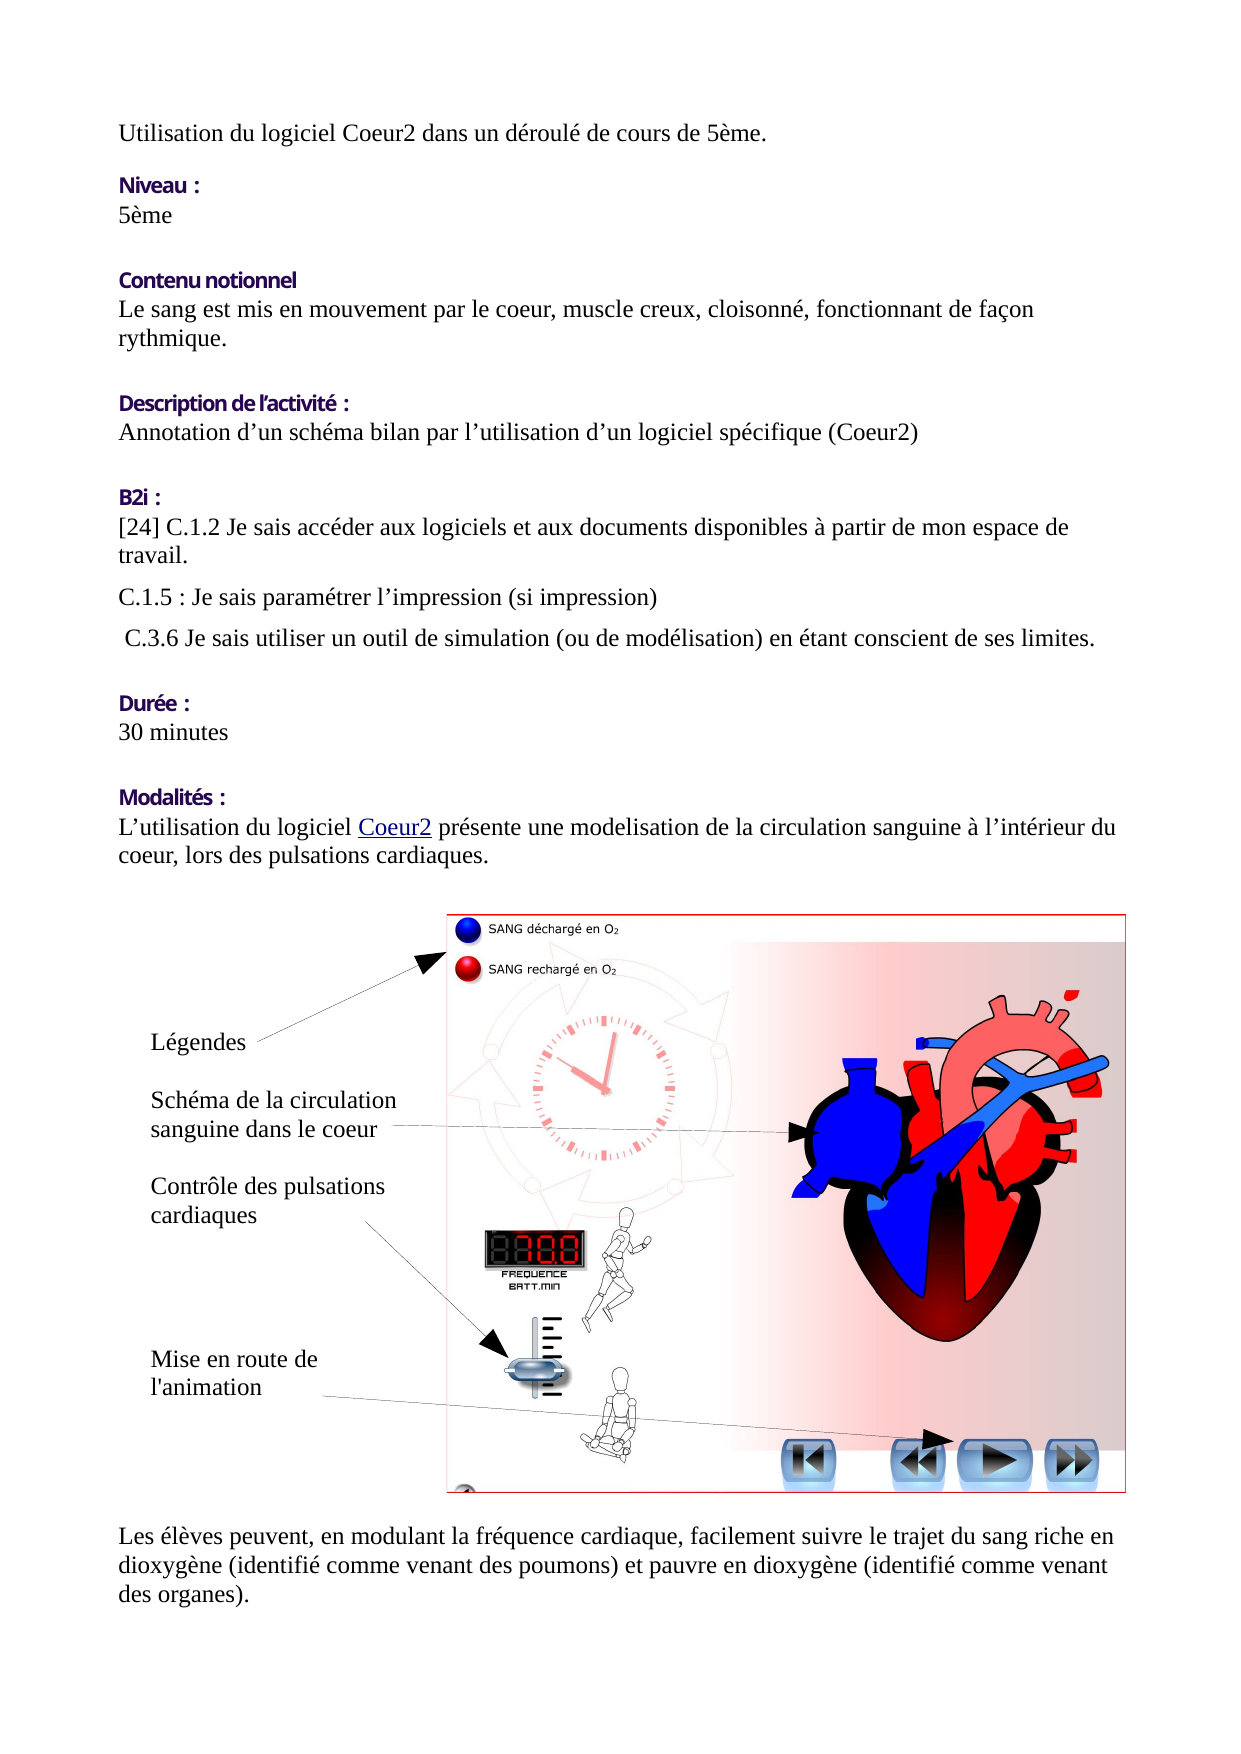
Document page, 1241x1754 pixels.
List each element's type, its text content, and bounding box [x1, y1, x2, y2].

subtitle Niveau : [118, 162, 1122, 200]
text C.3.6 Je sais utiliser un outil de simulation (ou de modélisation) en étant conscient de ses limites. [118, 623, 1122, 652]
subtitle Description de l’activité : [118, 380, 1122, 417]
subtitle Contenu notionnel [118, 257, 1122, 294]
text [24] C.1.2 Je sais accéder aux logiciels et aux documents disponibles à partir de mon espace de travail. [118, 512, 1122, 569]
picture [446, 914, 1126, 1493]
text Annotation d’un schéma bilan par l’utilisation d’un logiciel spécifique (Coeur2) [118, 417, 1122, 446]
subtitle B2i : [118, 474, 1122, 512]
text 30 minutes [118, 717, 1122, 746]
text C.1.5 : Je sais paramétrer l’impression (si impression) [118, 582, 1122, 611]
subtitle Durée : [118, 680, 1122, 717]
subtitle Modalités : [118, 774, 1122, 812]
text L’utilisation du logiciel Coeur2 présente une modelisation de la circulation sanguine à l’intérieur du coeur, lors des pulsations cardiaques. [118, 812, 1122, 869]
text Utilisation du logiciel Coeur2 dans un déroulé de cours de 5ème. [118, 118, 1122, 147]
text Le sang est mis en mouvement par le coeur, muscle creux, cloisonné, fonctionnant de façon rythmique. [118, 294, 1122, 352]
text Les élèves peuvent, en modulant la fréquence cardiaque, facilement suivre le trajet du sang riche en dioxygène (identifié comme venant des poumons) et pauvre en dioxygène (identifié comme venant des organes). [118, 1521, 1122, 1607]
text 5ème [118, 200, 1122, 229]
